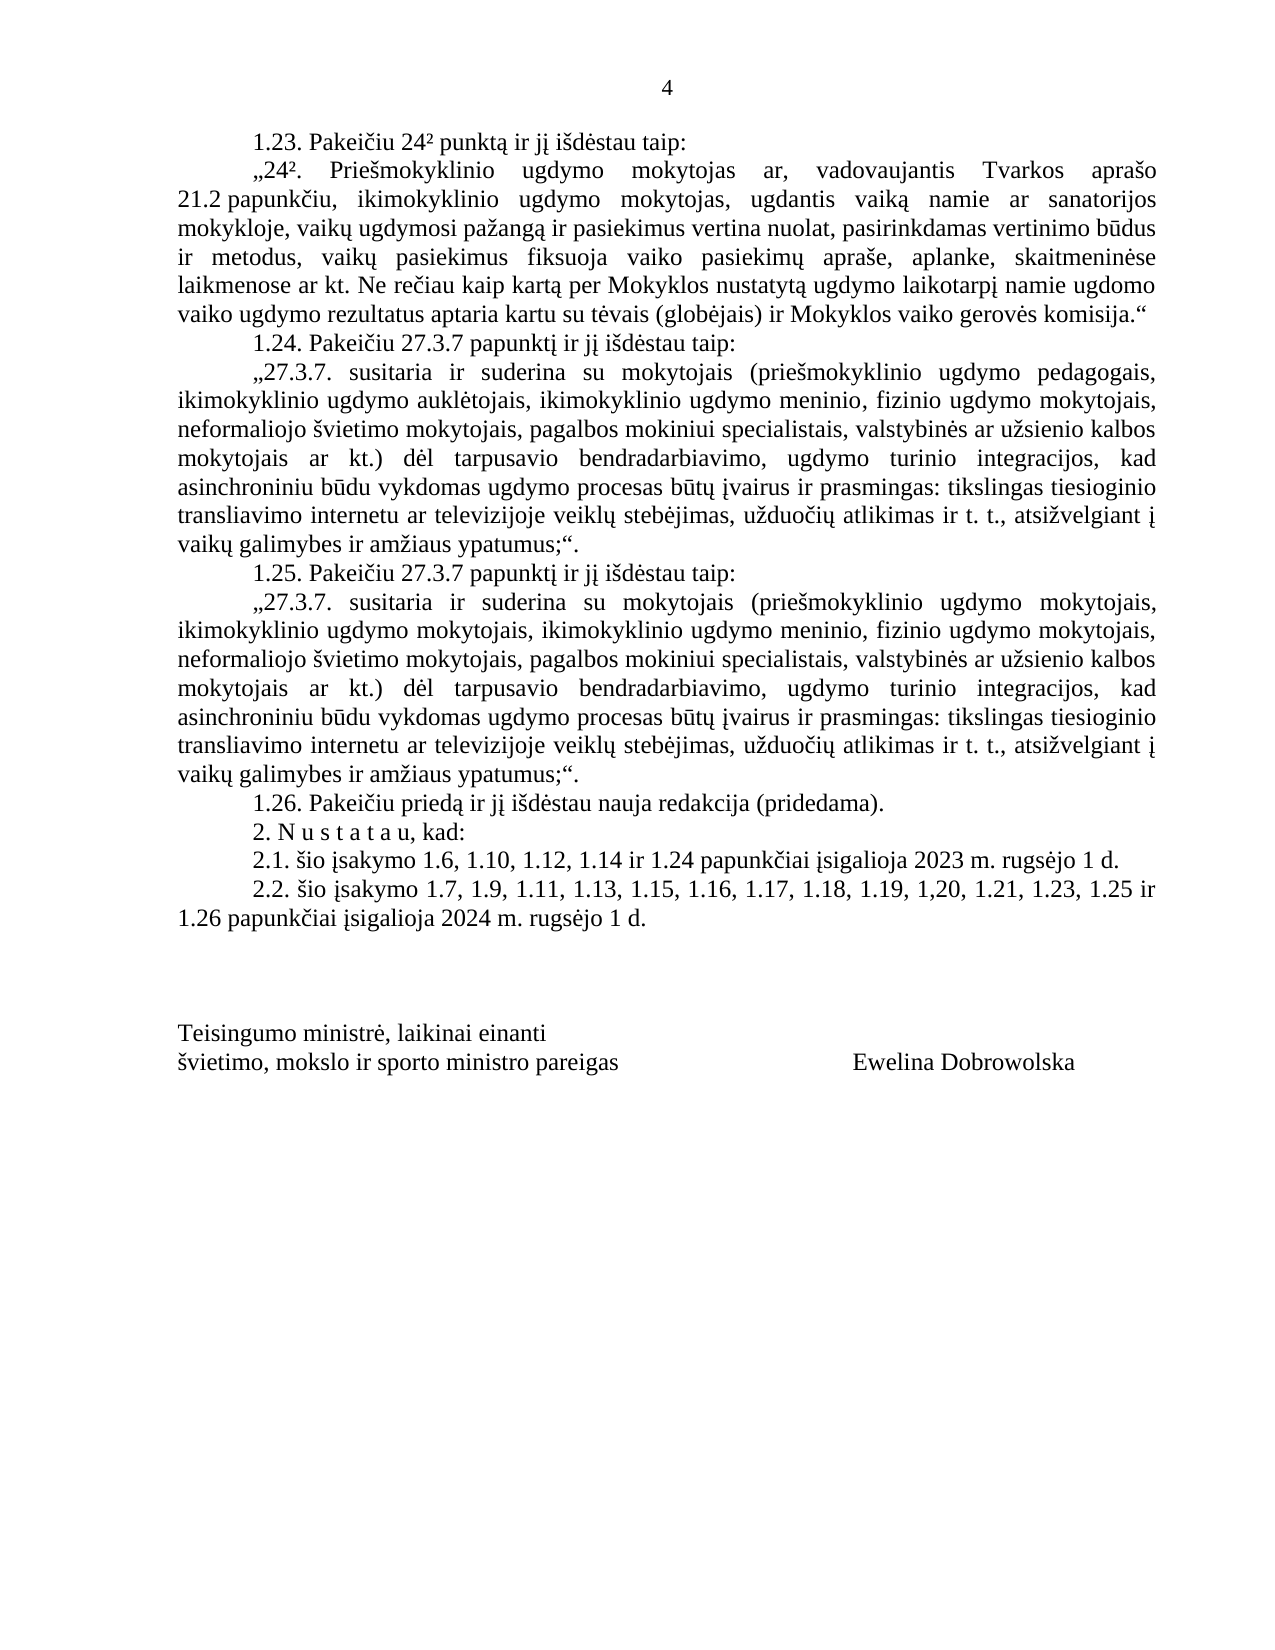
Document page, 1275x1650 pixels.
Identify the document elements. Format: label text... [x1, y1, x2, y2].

text „24². Priešmokyklinio ugdymo mokytojas ar, vadovaujantis Tvarkos aprašo 21.2 papunkčiu, ikimokyklinio ugdymo mokytojas, ugdantis vaiką namie ar sanatorijos mokykloje, vaikų ugdymosi pažangą ir pasiekimus vertina nuolat, pasirinkdamas vertinimo būdus ir metodus, vaikų pasiekimus fiksuoja vaiko pasiekimų apraše, aplanke, skaitmeninėse laikmenose ar kt. Ne rečiau kaip kartą per Mokyklos nustatytą ugdymo laikotarpį namie ugdomo vaiko ugdymo rezultatus aptaria kartu su tėvais (globėjais) ir Mokyklos vaiko gerovės komisija.“ [177, 155, 1157, 328]
text 1.26. Pakeičiu priedą ir jį išdėstau nauja redakcija (pridedama). [177, 788, 1157, 817]
text švietimo, mokslo ir sporto ministro pareigas Ewelina Dobrowolska [177, 1047, 1157, 1077]
text Teisingumo ministrė, laikinai einanti [177, 1018, 1157, 1047]
text 2.1. šio įsakymo 1.6, 1.10, 1.12, 1.14 ir 1.24 papunkčiai įsigalioja 2023 m. rugsėjo 1 d. [177, 845, 1157, 874]
text 1.23. Pakeičiu 24² punktą ir jį išdėstau taip: [177, 127, 1157, 155]
text 1.24. Pakeičiu 27.3.7 papunktį ir jį išdėstau taip: [177, 328, 1157, 357]
text „27.3.7. susitaria ir suderina su mokytojais (priešmokyklinio ugdymo pedagogais, ikimokyklinio ugdymo auklėtojais, ikimokyklinio ugdymo meninio, fizinio ugdymo mokytojais, neformaliojo švietimo mokytojais, pagalbos mokiniui specialistais, valstybinės ar užsienio kalbos mokytojais ar kt.) dėl tarpusavio bendradarbiavimo, ugdymo turinio integracijos, kad asinchroniniu būdu vykdomas ugdymo procesas būtų įvairus ir prasmingas: tikslingas tiesioginio transliavimo internetu ar televizijoje veiklų stebėjimas, užduočių atlikimas ir t. t., atsižvelgiant į vaikų galimybes ir amžiaus ypatumus;“. [177, 357, 1157, 558]
text 2. N u s t a t a u, kad: [177, 817, 1157, 845]
text „27.3.7. susitaria ir suderina su mokytojais (priešmokyklinio ugdymo mokytojais, ikimokyklinio ugdymo mokytojais, ikimokyklinio ugdymo meninio, fizinio ugdymo mokytojais, neformaliojo švietimo mokytojais, pagalbos mokiniui specialistais, valstybinės ar užsienio kalbos mokytojais ar kt.) dėl tarpusavio bendradarbiavimo, ugdymo turinio integracijos, kad asinchroniniu būdu vykdomas ugdymo procesas būtų įvairus ir prasmingas: tikslingas tiesioginio transliavimo internetu ar televizijoje veiklų stebėjimas, užduočių atlikimas ir t. t., atsižvelgiant į vaikų galimybes ir amžiaus ypatumus;“. [177, 587, 1157, 788]
text 2.2. šio įsakymo 1.7, 1.9, 1.11, 1.13, 1.15, 1.16, 1.17, 1.18, 1.19, 1,20, 1.21, 1.23, 1.25 ir 1.26 papunkčiai įsigalioja 2024 m. rugsėjo 1 d. [177, 874, 1157, 932]
text 1.25. Pakeičiu 27.3.7 papunktį ir jį išdėstau taip: [177, 558, 1157, 587]
